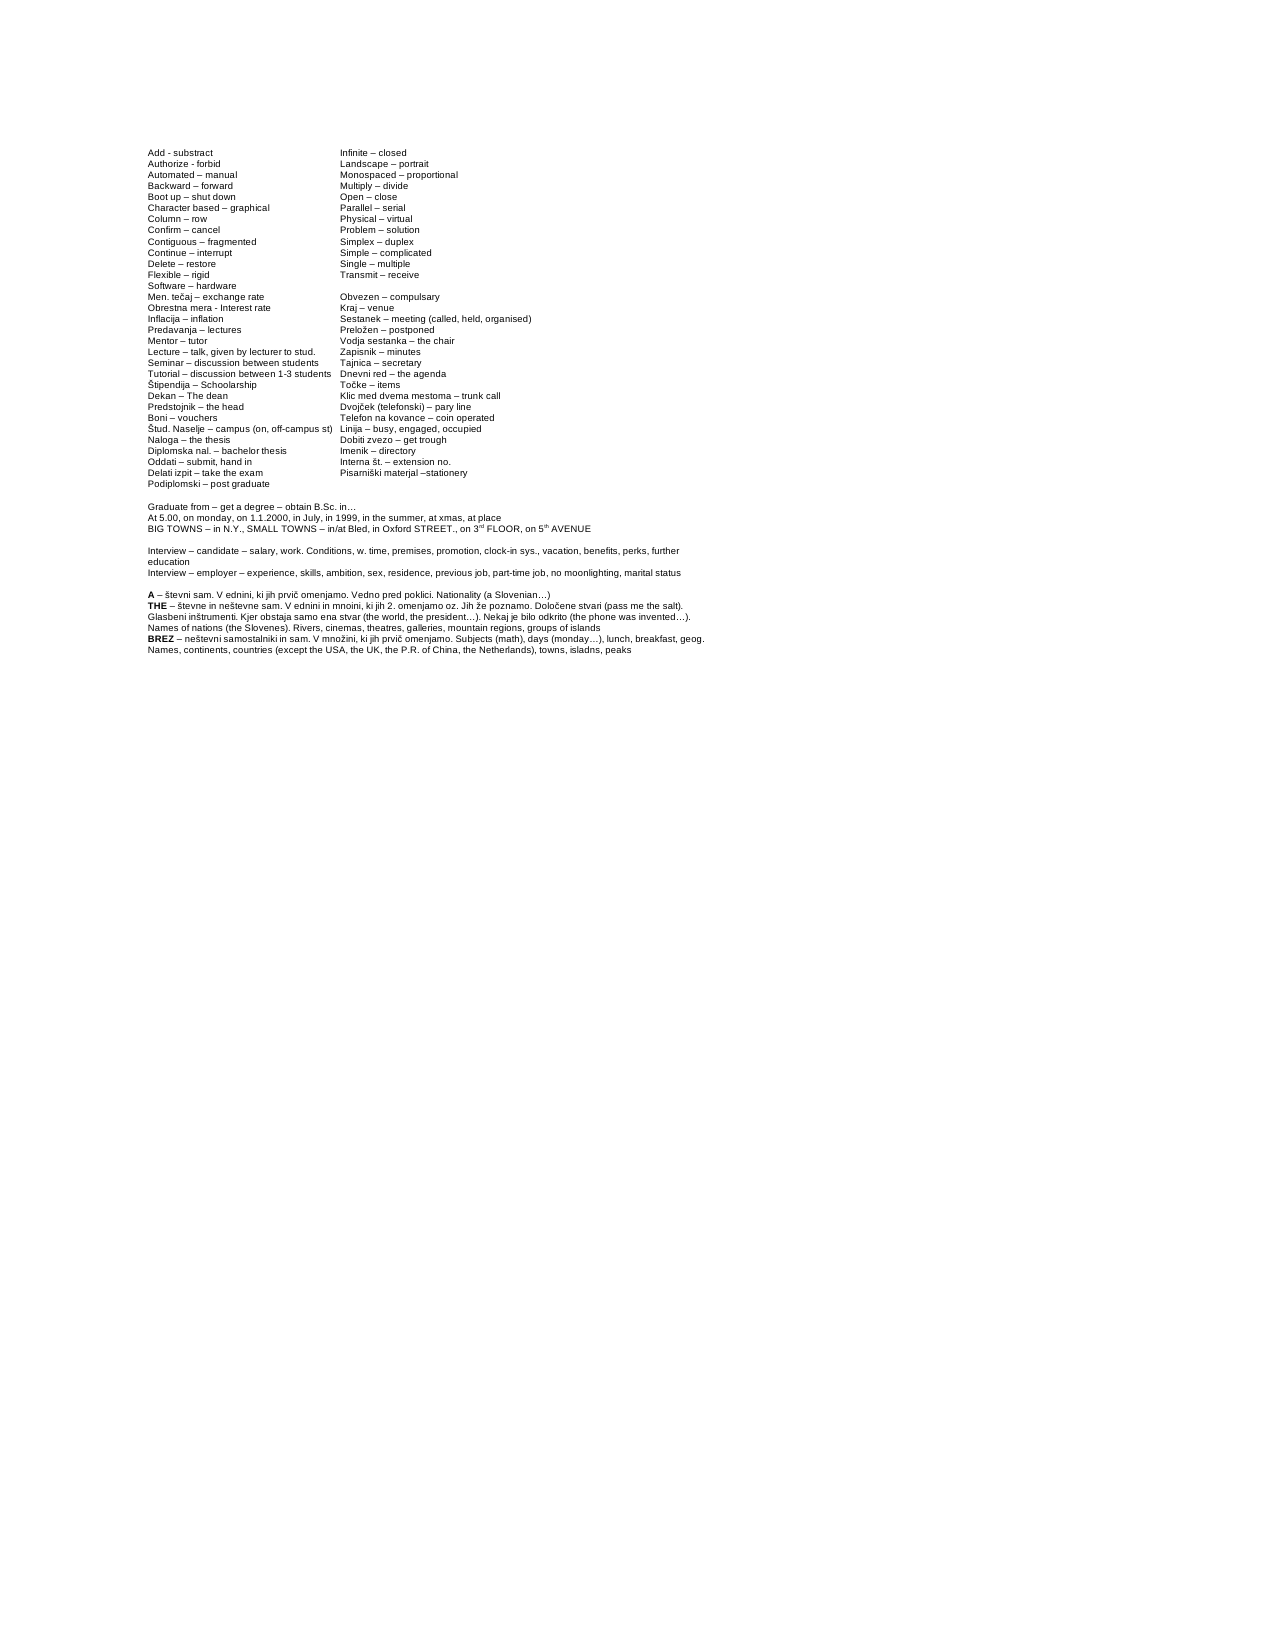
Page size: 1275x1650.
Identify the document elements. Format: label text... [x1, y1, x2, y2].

text Multiply – divide [340, 181, 1127, 192]
text Landscape – portrait [340, 159, 1127, 170]
text Oddati – submit, hand in [148, 457, 340, 468]
text Backward – forward [148, 181, 340, 192]
text Zapisnik – minutes [340, 346, 1127, 357]
text Linija – busy, engaged, occupied [340, 424, 1127, 435]
text THE – števne in neštevne sam. V ednini in mnoini, ki jih 2. omenjamo oz. Jih že poznamo. Določene stvari (pass me the salt). Glasbeni inštrumenti. Kjer obstaja samo ena stvar (the world, the president…). Nekaj je bilo odkrito (the phone was invented…). Names of nations (the Slovenes). Rivers, cinemas, theatres, galleries, mountain regions, groups of islands [148, 600, 723, 633]
text Dnevni red – the agenda [340, 368, 1127, 379]
text Tajnica – secretary [340, 357, 1127, 368]
text At 5.00, on monday, on 1.1.2000, in July, in 1999, in the summer, at xmas, at place [148, 512, 723, 523]
text Vodja sestanka – the chair [340, 335, 1127, 346]
text Column – row [148, 214, 340, 225]
text Dekan – The dean [148, 391, 340, 402]
text Mentor – tutor [148, 335, 340, 346]
text Delati izpit – take the exam [148, 468, 340, 479]
text Štipendija – Schoolarship [148, 379, 340, 391]
text Parallel – serial [340, 203, 1127, 214]
text Diplomska nal. – bachelor thesis [148, 446, 340, 457]
text Interna št. – extension no. [340, 457, 1127, 468]
text Dobiti zvezo – get trough [340, 435, 1127, 446]
text Software – hardware [148, 280, 340, 291]
text Men. tečaj – exchange rate [148, 291, 340, 302]
text Transmit – receive [340, 269, 1127, 280]
text Predstojnik – the head [148, 402, 340, 413]
text Sestanek – meeting (called, held, organised) [340, 313, 1127, 324]
text Štud. Naselje – campus (on, off-campus st) [148, 424, 340, 435]
text A – števni sam. V ednini, ki jih prvič omenjamo. Vedno pred poklici. Nationality (a Slovenian…) [148, 589, 723, 600]
text Interview – employer – experience, skills, ambition, sex, residence, previous job, part-time job, no moonlighting, marital status [148, 567, 723, 578]
text Contiguous – fragmented [148, 236, 340, 247]
text Tutorial – discussion between 1-3 students [148, 368, 340, 379]
text Boot up – shut down [148, 192, 340, 203]
text Dvojček (telefonski) – pary line [340, 402, 1127, 413]
text Pisarniški materjal –stationery [340, 468, 1127, 479]
text Interview – candidate – salary, work. Conditions, w. time, premises, promotion, clock-in sys., vacation, benefits, perks, further education [148, 545, 723, 567]
text BIG TOWNS – in N.Y., SMALL TOWNS – in/at Bled, in Oxford STREET., on 3rd FLOOR, on 5th AVENUE [148, 523, 723, 534]
text Delete – restore [148, 258, 340, 269]
text Lecture – talk, given by lecturer to stud. [148, 346, 340, 357]
text Problem – solution [340, 225, 1127, 236]
text Boni – vouchers [148, 413, 340, 424]
text Monospaced – proportional [340, 170, 1127, 181]
text Točke – items [340, 379, 1127, 391]
text Confirm – cancel [148, 225, 340, 236]
text Graduate from – get a degree – obtain B.Sc. in… [148, 501, 723, 512]
text Telefon na kovance – coin operated [340, 413, 1127, 424]
text Kraj – venue [340, 302, 1127, 313]
text Automated – manual [148, 170, 340, 181]
text Naloga – the thesis [148, 435, 340, 446]
text Obrestna mera - Interest rate [148, 302, 340, 313]
text Physical – virtual [340, 214, 1127, 225]
text Imenik – directory [340, 446, 1127, 457]
text Inflacija – inflation [148, 313, 340, 324]
text Authorize - forbid [148, 159, 340, 170]
text Add - substract [148, 148, 340, 159]
text BREZ – neštevni samostalniki in sam. V množini, ki jih prvič omenjamo. Subjects (math), days (monday…), lunch, breakfast, geog. Names, continents, countries (except the USA, the UK, the P.R. of China, the Netherlands), towns, isladns, peaks [148, 633, 723, 656]
text Simple – complicated [340, 247, 1127, 258]
text Podiplomski – post graduate [148, 479, 340, 490]
text Seminar – discussion between students [148, 357, 340, 368]
text Flexible – rigid [148, 269, 340, 280]
text Character based – graphical [148, 203, 340, 214]
text Infinite – closed [340, 148, 1127, 159]
text Klic med dvema mestoma – trunk call [340, 391, 1127, 402]
text Simplex – duplex [340, 236, 1127, 247]
text Single – multiple [340, 258, 1127, 269]
text Open – close [340, 192, 1127, 203]
text Obvezen – compulsary [340, 291, 1127, 302]
text Preložen – postponed [340, 324, 1127, 335]
text Continue – interrupt [148, 247, 340, 258]
text Predavanja – lectures [148, 324, 340, 335]
